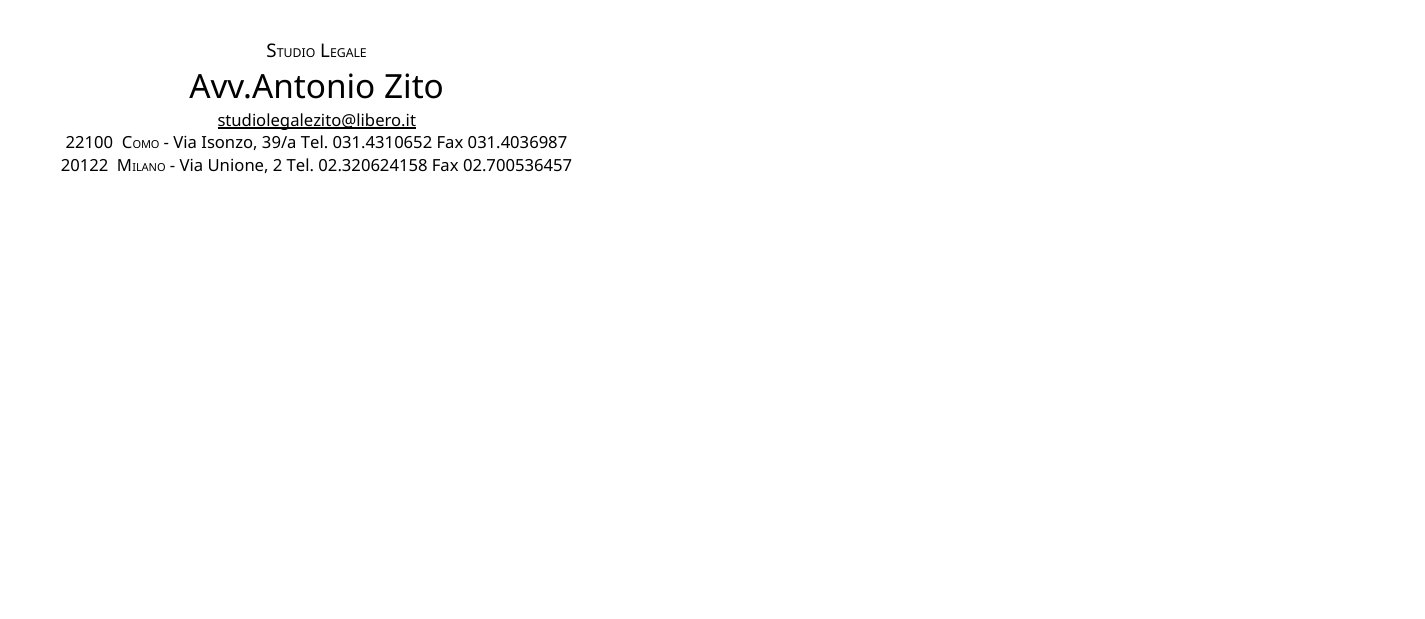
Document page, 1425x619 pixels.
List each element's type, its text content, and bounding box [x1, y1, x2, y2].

text 20122 Milano - Via Unione, 2 Tel. 02.320624158 Fax 02.700536457 [60, 153, 573, 176]
text studiolegalezito@libero.it [60, 108, 573, 131]
text 22100 Como - Via Isonzo, 39/a Tel. 031.4310652 Fax 031.4036987 [60, 131, 573, 153]
text Avv.Antonio Zito [60, 63, 573, 108]
text Studio Legale [60, 37, 573, 63]
